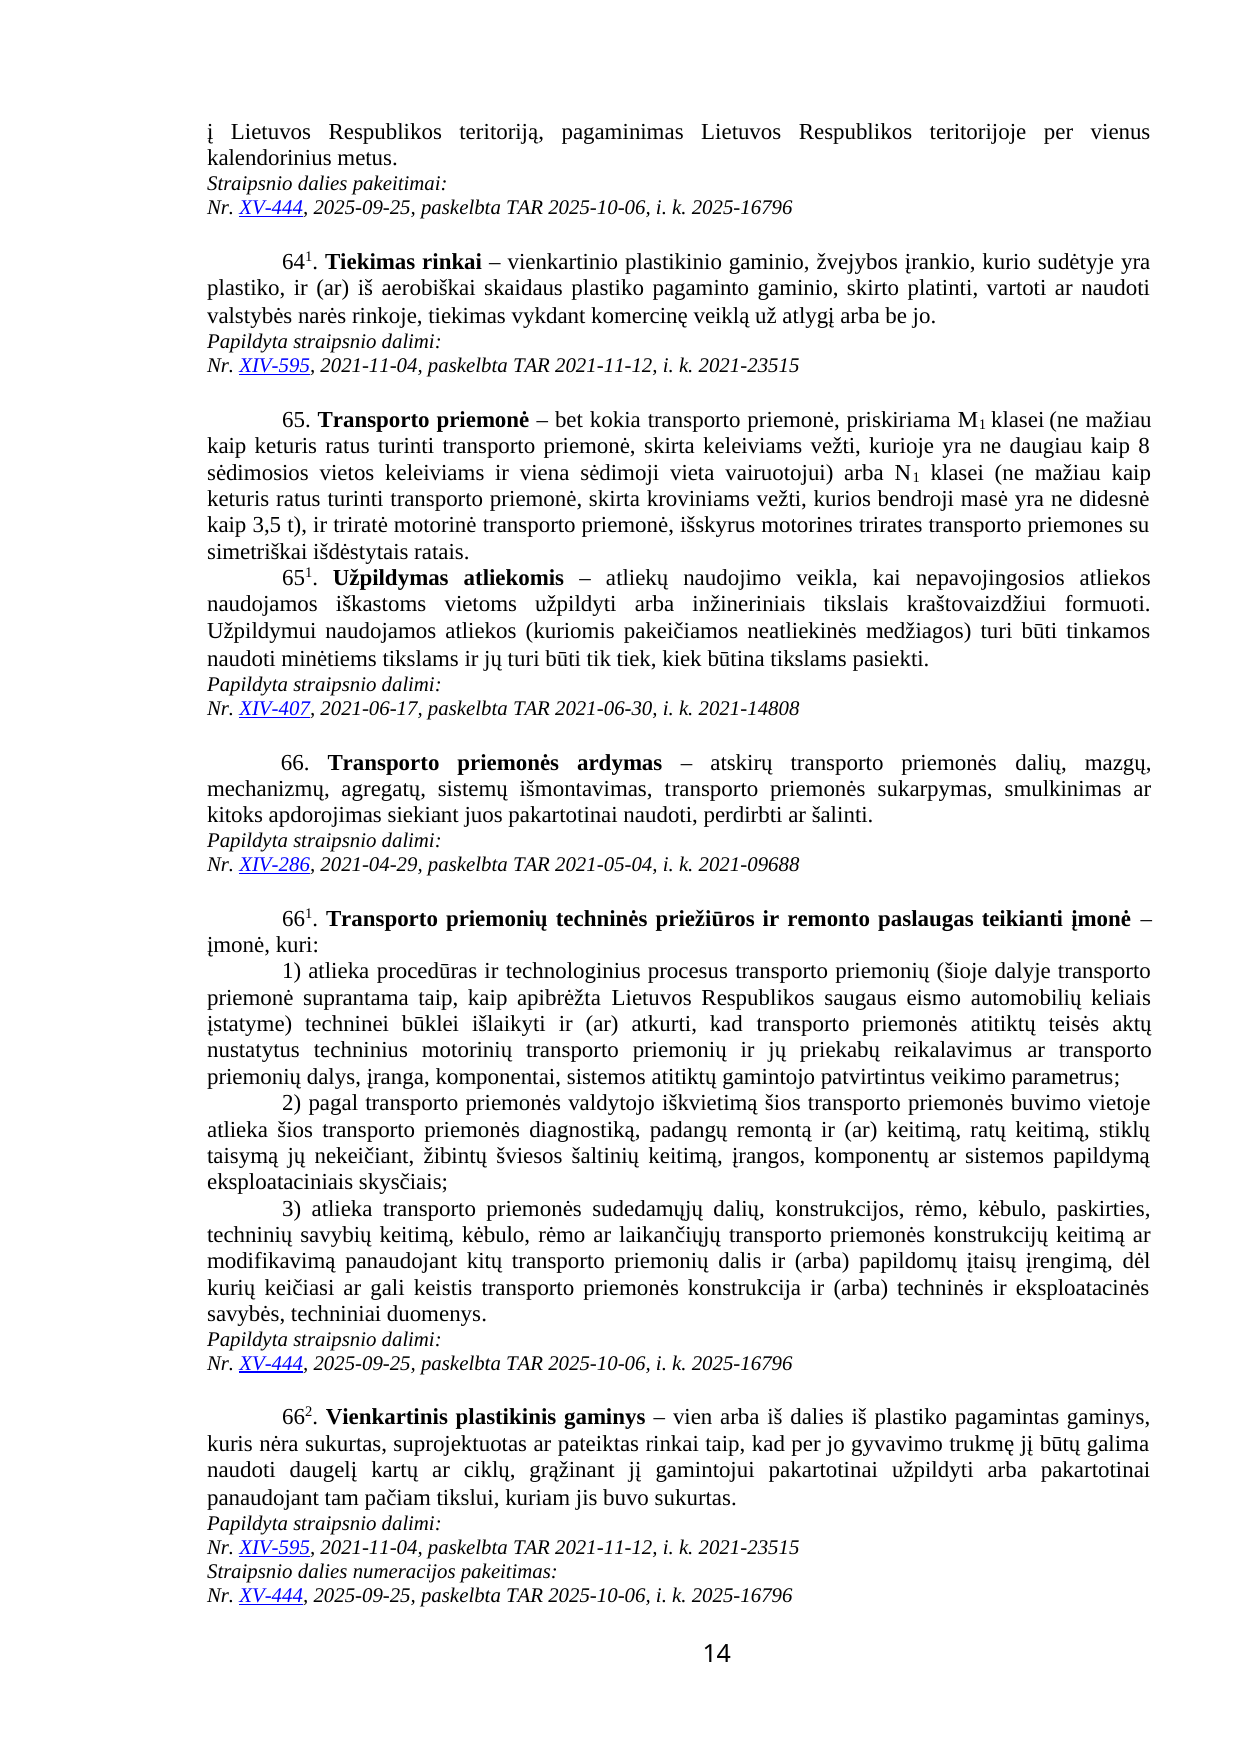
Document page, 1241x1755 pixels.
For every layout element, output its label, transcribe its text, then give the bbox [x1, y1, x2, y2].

text Papildyta straipsnio dalimi: [207, 828, 1152, 852]
text Nr. XV-444, 2025-09-25, paskelbta TAR 2025-10-06, i. k. 2025-16796 [207, 1583, 1152, 1607]
text Papildyta straipsnio dalimi: [207, 1511, 1152, 1535]
text Papildyta straipsnio dalimi: [207, 672, 1152, 696]
text Straipsnio dalies pakeitimai: [207, 171, 1152, 195]
text Nr. XIV-407, 2021-06-17, paskelbta TAR 2021-06-30, i. k. 2021-14808 [207, 696, 1152, 720]
text 3) atlieka transporto priemonės sudedamųjų dalių, konstrukcijos, rėmo, kėbulo, paskirties, techninių savybių keitimą, kėbulo, rėmo ar laikančiųjų transporto priemonės konstrukcijų keitimą ar modifikavimą panaudojant kitų transporto priemonių dalis ir (arba) papildomų įtaisų įrengimą, dėl kurių keičiasi ar gali keistis transporto priemonės konstrukcija ir (arba) techninės ir eksploatacinės savybės, techniniai duomenys. [207, 1195, 1152, 1326]
text 2) pagal transporto priemonės valdytojo iškvietimą šios transporto priemonės buvimo vietoje atlieka šios transporto priemonės diagnostiką, padangų remontą ir (ar) keitimą, ratų keitimą, stiklų taisymą jų nekeičiant, žibintų šviesos šaltinių keitimą, įrangos, komponentų ar sistemos papildymą eksploataciniais skysčiais; [207, 1089, 1152, 1195]
text 661. Transporto priemonių techninės priežiūros ir remonto paslaugas teikianti įmonė – įmonė, kuri: [207, 905, 1152, 957]
text 662. Vienkartinis plastikinis gaminys – vien arba iš dalies iš plastiko pagamintas gaminys, kuris nėra sukurtas, suprojektuotas ar pateiktas rinkai taip, kad per jo gyvavimo trukmę jį būtų galima naudoti daugelį kartų ar ciklų, grąžinant jį gamintojui pakartotinai užpildyti arba pakartotinai panaudojant tam pačiam tikslui, kuriam jis buvo sukurtas. [207, 1403, 1152, 1511]
text 651. Užpildymas atliekomis – atliekų naudojimo veikla, kai nepavojingosios atliekos naudojamos iškastoms vietoms užpildyti arba inžineriniais tikslais kraštovaizdžiui formuoti. Užpildymui naudojamos atliekos (kuriomis pakeičiamos neatliekinės medžiagos) turi būti tinkamos naudoti minėtiems tikslams ir jų turi būti tik tiek, kiek būtina tikslams pasiekti. [207, 564, 1152, 672]
text į Lietuvos Respublikos teritoriją, pagaminimas Lietuvos Respublikos teritorijoje per vienus kalendorinius metus. [207, 118, 1152, 171]
text 65. Transporto priemonė – bet kokia transporto priemonė, priskiriama M1 klasei (ne mažiau kaip keturis ratus turinti transporto priemonė, skirta keleiviams vežti, kurioje yra ne daugiau kaip 8 sėdimosios vietos keleiviams ir viena sėdimoji vieta vairuotojui) arba N1 klasei (ne mažiau kaip keturis ratus turinti transporto priemonė, skirta kroviniams vežti, kurios bendroji masė yra ne didesnė kaip 3,5 t), ir triratė motorinė transporto priemonė, išskyrus motorines trirates transporto priemones su simetriškai išdėstytais ratais. [207, 406, 1152, 564]
text Papildyta straipsnio dalimi: [207, 329, 1152, 353]
text Nr. XIV-595, 2021-11-04, paskelbta TAR 2021-11-12, i. k. 2021-23515 [207, 1535, 1152, 1559]
text Nr. XV-444, 2025-09-25, paskelbta TAR 2025-10-06, i. k. 2025-16796 [207, 195, 1152, 219]
text Nr. XIV-595, 2021-11-04, paskelbta TAR 2021-11-12, i. k. 2021-23515 [207, 353, 1152, 377]
text Nr. XV-444, 2025-09-25, paskelbta TAR 2025-10-06, i. k. 2025-16796 [207, 1351, 1152, 1374]
text 1) atlieka procedūras ir technologinius procesus transporto priemonių (šioje dalyje transporto priemonė suprantama taip, kaip apibrėžta Lietuvos Respublikos saugaus eismo automobilių keliais įstatyme) techninei būklei išlaikyti ir (ar) atkurti, kad transporto priemonės atitiktų teisės aktų nustatytus techninius motorinių transporto priemonių ir jų priekabų reikalavimus ar transporto priemonių dalys, įranga, komponentai, sistemos atitiktų gamintojo patvirtintus veikimo parametrus; [207, 957, 1152, 1089]
text Papildyta straipsnio dalimi: [207, 1326, 1152, 1351]
text Straipsnio dalies numeracijos pakeitimas: [207, 1559, 1152, 1583]
text 66. Transporto priemonės ardymas – atskirų transporto priemonės dalių, mazgų, mechanizmų, agregatų, sistemų išmontavimas, transporto priemonės sukarpymas, smulkinimas ar kitoks apdorojimas siekiant juos pakartotinai naudoti, perdirbti ar šalinti. [207, 749, 1152, 828]
text 641. Tiekimas rinkai – vienkartinio plastikinio gaminio, žvejybos įrankio, kurio sudėtyje yra plastiko, ir (ar) iš aerobiškai skaidaus plastiko pagaminto gaminio, skirto platinti, vartoti ar naudoti valstybės narės rinkoje, tiekimas vykdant komercinę veiklą už atlygį arba be jo. [207, 248, 1152, 329]
text Nr. XIV-286, 2021-04-29, paskelbta TAR 2021-05-04, i. k. 2021-09688 [207, 852, 1152, 876]
